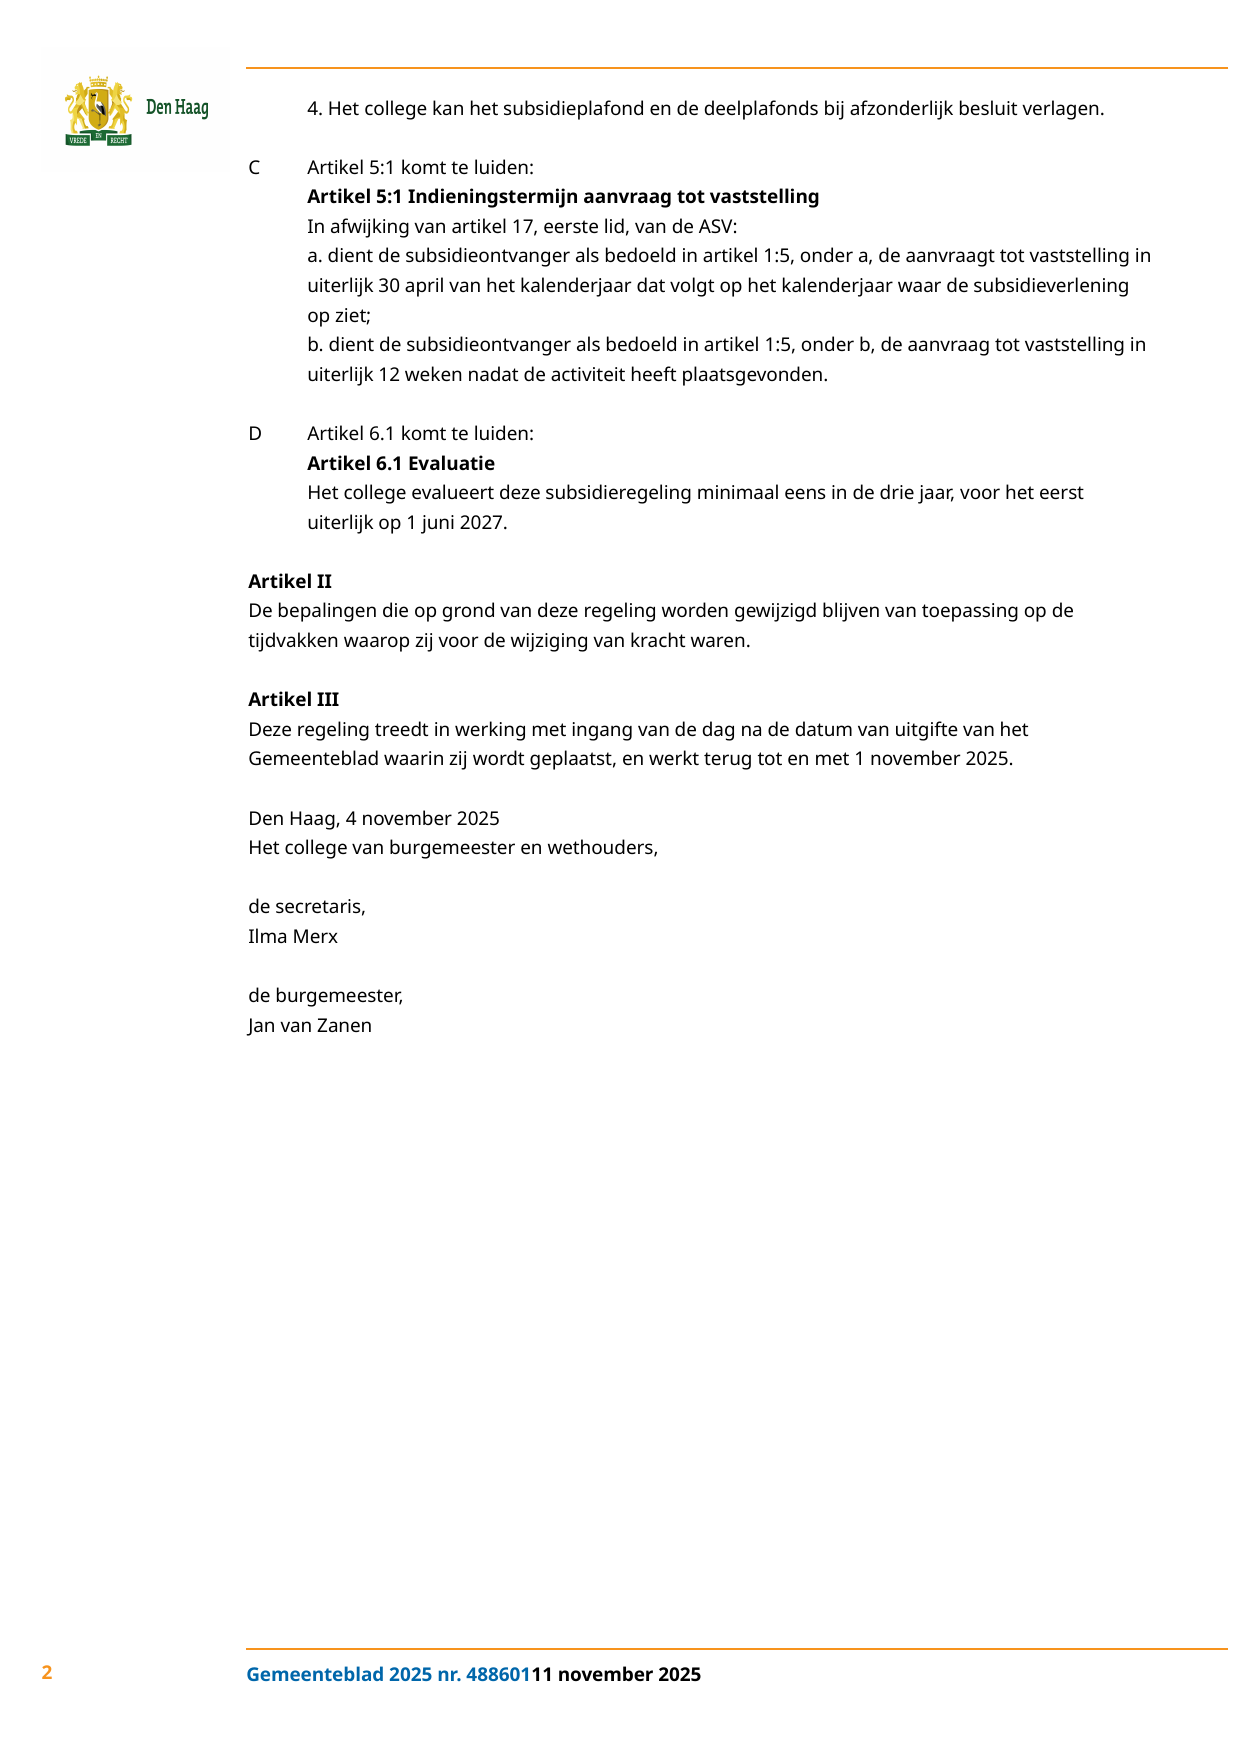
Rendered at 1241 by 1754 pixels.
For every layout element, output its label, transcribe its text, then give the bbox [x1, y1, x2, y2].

list Het college evalueert deze subsidieregeling minimaal eens in de drie jaar, voor het eerst uiterlijk op 1 juni 2027. [248, 479, 1152, 535]
text Artikel III [248, 686, 1152, 712]
text de secretaris, [248, 893, 1152, 919]
list Artikel 5:1 Indieningstermijn aanvraag tot vaststelling [248, 183, 1152, 209]
list Artikel 5:1 komt te luiden: [248, 154, 1152, 180]
text de burgemeester, [248, 982, 1152, 1008]
list b. dient de subsidieontvanger als bedoeld in artikel 1:5, onder b, de aanvraag tot vaststelling in uiterlijk 12 weken nadat de activiteit heeft plaatsgevonden. [248, 331, 1152, 387]
list 4. Het college kan het subsidieplafond en de deelplafonds bij afzonderlijk besluit verlagen. [248, 95, 1152, 121]
text Deze regeling treedt in werking met ingang van de dag na de datum van uitgifte van het Gemeenteblad waarin zij wordt geplaatst, en werkt terug tot en met 1 november 2025. [248, 716, 1152, 771]
text Jan van Zanen [248, 1012, 1152, 1038]
list Artikel 6.1 komt te luiden: [248, 420, 1152, 446]
list a. dient de subsidieontvanger als bedoeld in artikel 1:5, onder a, de aanvraagt tot vaststelling in uiterlijk 30 april van het kalenderjaar dat volgt op het kalenderjaar waar de subsidieverlening op ziet; [248, 243, 1152, 328]
picture [41, 47, 231, 172]
list Artikel 6.1 Evaluatie [248, 450, 1152, 476]
list In afwijking van artikel 17, eerste lid, van de ASV: [248, 213, 1152, 239]
text De bepalingen die op grond van deze regeling worden gewijzigd blijven van toepassing op de tijdvakken waarop zij voor de wijziging van kracht waren. [248, 598, 1152, 653]
text Ilma Merx [248, 923, 1152, 949]
text Het college van burgemeester en wethouders, [248, 834, 1152, 860]
text Artikel II [248, 568, 1152, 594]
text Den Haag, 4 november 2025 [248, 805, 1152, 831]
